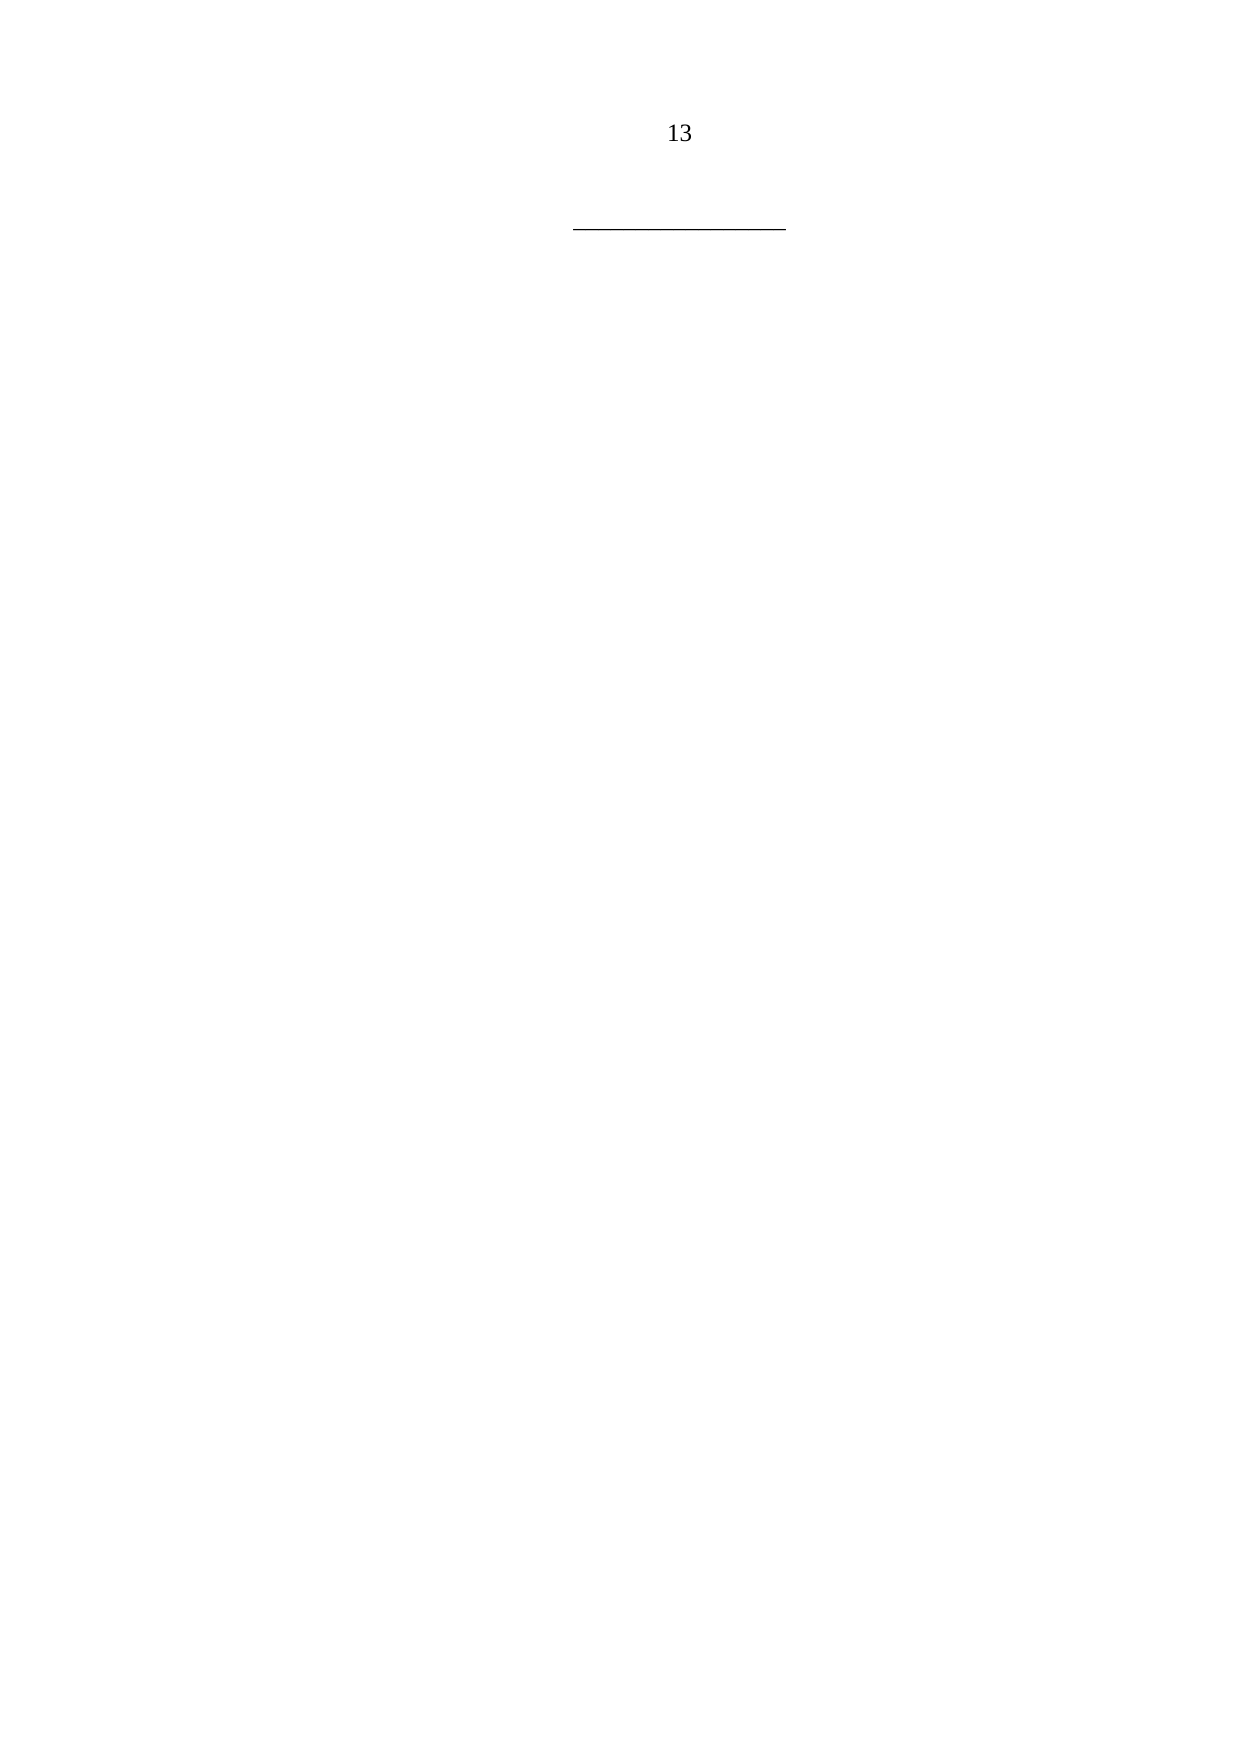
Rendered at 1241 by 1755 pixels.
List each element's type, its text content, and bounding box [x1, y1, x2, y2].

text _________________ [177, 204, 1181, 233]
